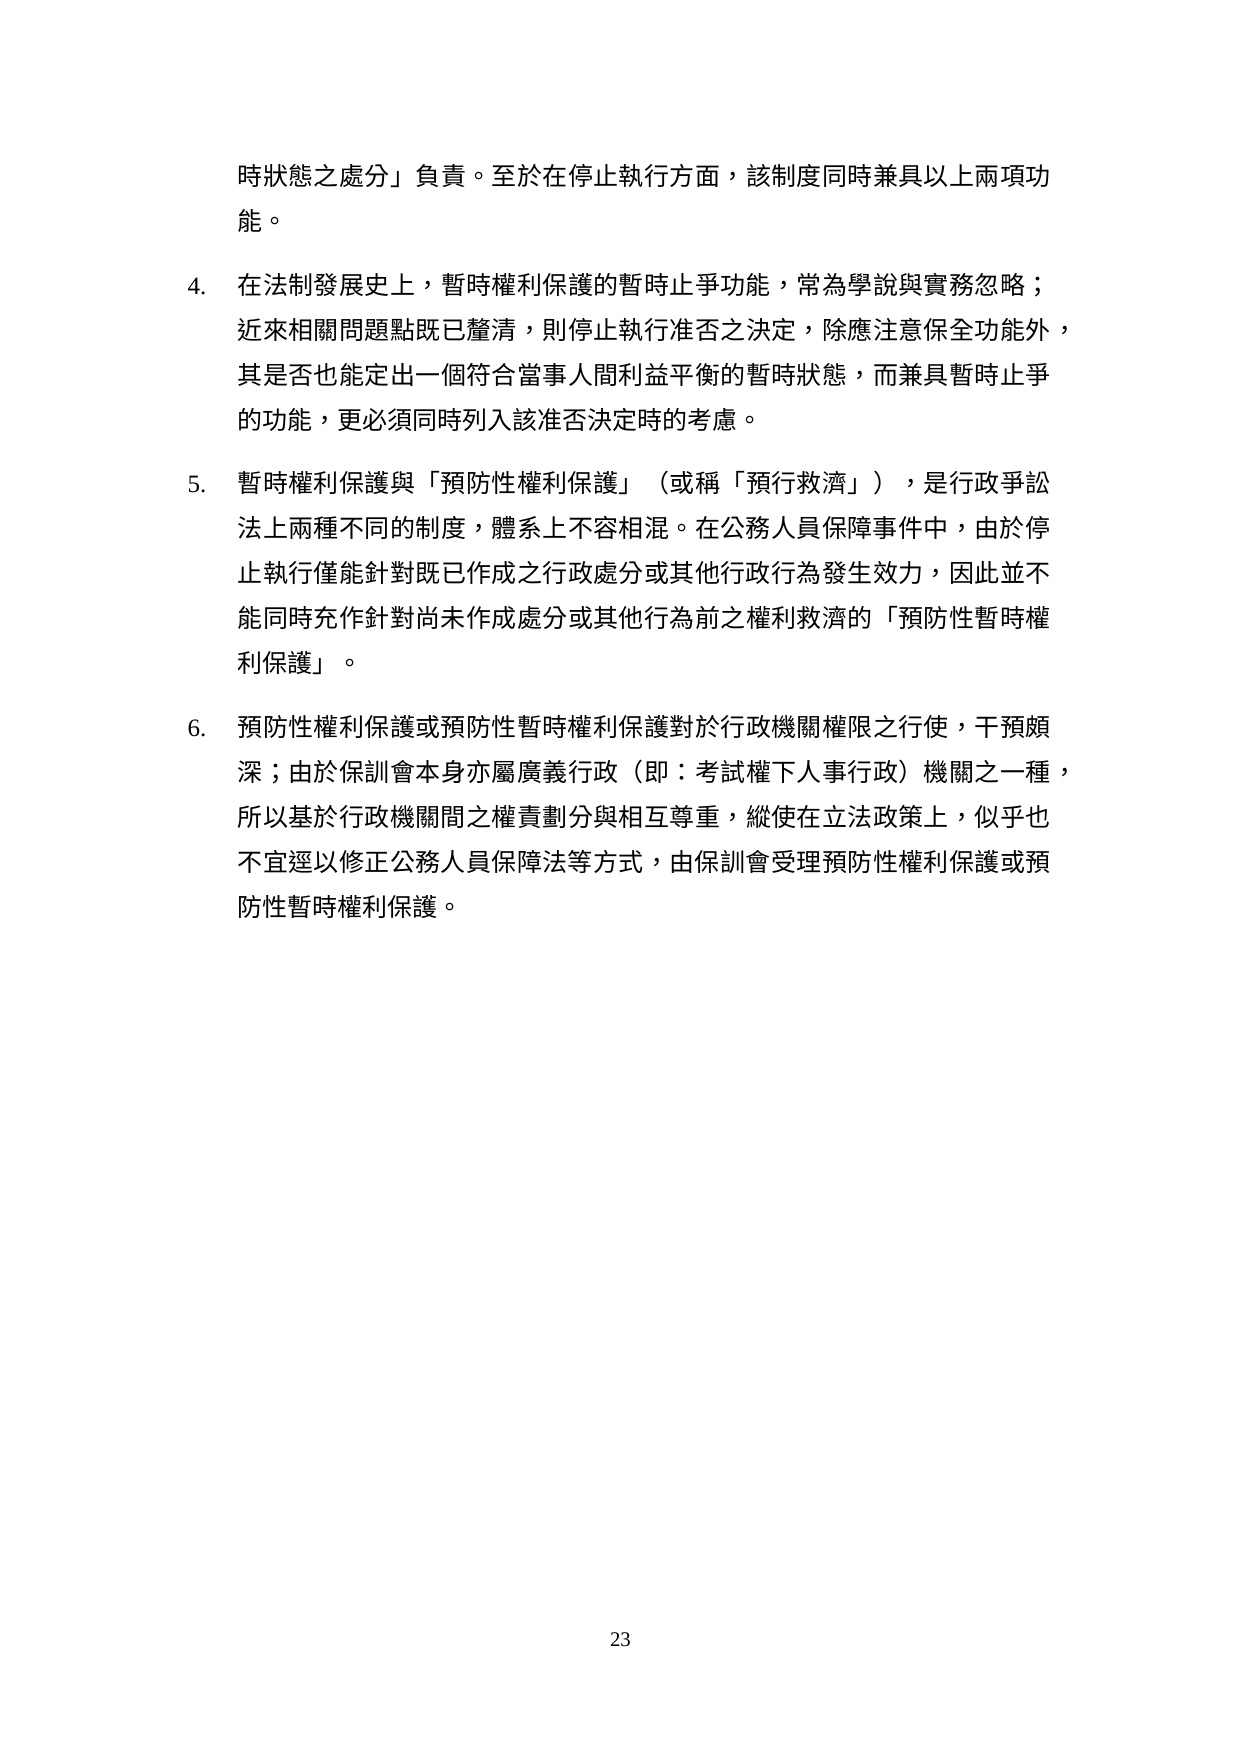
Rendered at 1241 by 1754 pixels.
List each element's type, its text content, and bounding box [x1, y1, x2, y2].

list 暫時權利保護與「預防性權利保護」（或稱「預行救濟」），是行政爭訟法上兩種不同的制度，體系上不容相混。在公務人員保障事件中，由於停止執行僅能針對既已作成之行政處分或其他行政行為發生效力，因此並不能同時充作針對尚未作成處分或其他行為前之權利救濟的「預防性暫時權利保護」。 [187, 457, 1053, 674]
list 時狀態之處分」負責。至於在停止執行方面，該制度同時兼具以上兩項功能。 [187, 150, 1053, 232]
list 預防性權利保護或預防性暫時權利保護對於行政機關權限之行使，干預頗深；由於保訓會本身亦屬廣義行政（即：考試權下人事行政）機關之一種，所以基於行政機關間之權責劃分與相互尊重，縱使在立法政策上，似乎也不宜逕以修正公務人員保障法等方式，由保訓會受理預防性權利保護或預防性暫時權利保護。 [187, 700, 1053, 918]
list 在法制發展史上，暫時權利保護的暫時止爭功能，常為學說與實務忽略；近來相關問題點既已釐清，則停止執行准否之決定，除應注意保全功能外，其是否也能定出一個符合當事人間利益平衡的暫時狀態，而兼具暫時止爭的功能，更必須同時列入該准否決定時的考慮。 [187, 258, 1053, 431]
